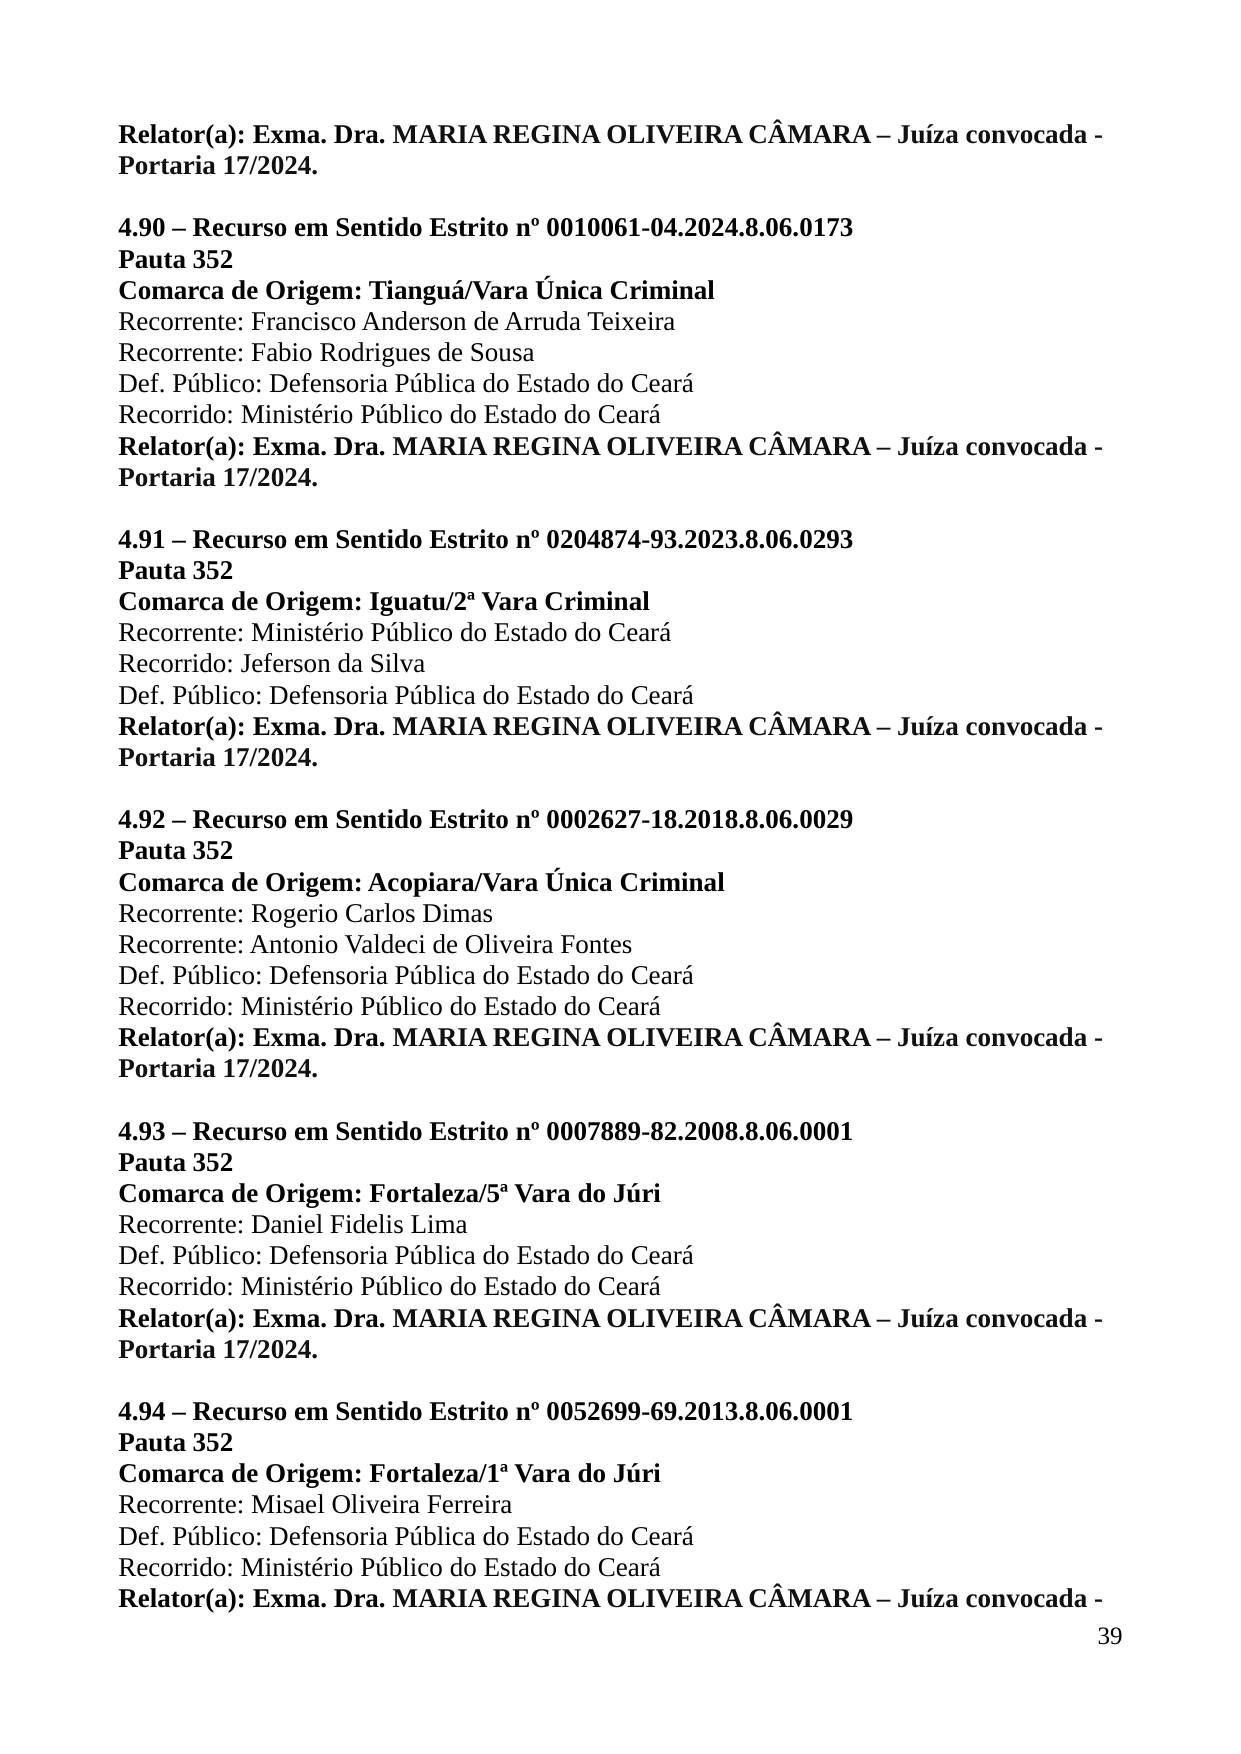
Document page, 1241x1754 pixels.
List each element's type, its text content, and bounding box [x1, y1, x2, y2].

text Recorrido: Ministério Público do Estado do Ceará [118, 1551, 1122, 1582]
text Comarca de Origem: Fortaleza/5ª Vara do Júri [118, 1177, 1122, 1208]
text 4.91 – Recurso em Sentido Estrito nº 0204874-93.2023.8.06.0293 [118, 523, 1122, 554]
text Recorrido: Ministério Público do Estado do Ceará [118, 1271, 1122, 1302]
text 4.94 – Recurso em Sentido Estrito nº 0052699-69.2013.8.06.0001 [118, 1395, 1122, 1426]
text Def. Público: Defensoria Pública do Estado do Ceará [118, 367, 1122, 398]
text Pauta 352 [118, 1146, 1122, 1177]
text Def. Público: Defensoria Pública do Estado do Ceará [118, 679, 1122, 710]
text Recorrente: Francisco Anderson de Arruda Teixeira [118, 305, 1122, 336]
text Recorrente: Fabio Rodrigues de Sousa [118, 336, 1122, 367]
text Recorrente: Rogerio Carlos Dimas [118, 897, 1122, 928]
text Comarca de Origem: Tianguá/Vara Única Criminal [118, 274, 1122, 305]
text 4.90 – Recurso em Sentido Estrito nº 0010061-04.2024.8.06.0173 [118, 212, 1122, 243]
text Comarca de Origem: Acopiara/Vara Única Criminal [118, 866, 1122, 897]
text Def. Público: Defensoria Pública do Estado do Ceará [118, 1239, 1122, 1271]
text Relator(a): Exma. Dra. MARIA REGINA OLIVEIRA CÂMARA – Juíza convocada - Portaria 17/2024. [118, 118, 1122, 180]
text Pauta 352 [118, 554, 1122, 585]
text Recorrido: Jeferson da Silva [118, 648, 1122, 679]
text Relator(a): Exma. Dra. MARIA REGINA OLIVEIRA CÂMARA – Juíza convocada [118, 1582, 1122, 1613]
text Recorrido: Ministério Público do Estado do Ceará [118, 398, 1122, 429]
text Pauta 352 [118, 243, 1122, 274]
text Relator(a): Exma. Dra. MARIA REGINA OLIVEIRA CÂMARA – Juíza convocada - Portaria 17/2024. [118, 1021, 1122, 1084]
text 4.92 – Recurso em Sentido Estrito nº 0002627-18.2018.8.06.0029 [118, 803, 1122, 834]
text Relator(a): Exma. Dra. MARIA REGINA OLIVEIRA CÂMARA – Juíza convocada - Portaria 17/2024. [118, 429, 1122, 492]
text Comarca de Origem: Fortaleza/1ª Vara do Júri [118, 1457, 1122, 1488]
text Recorrido: Ministério Público do Estado do Ceará [118, 990, 1122, 1021]
text Recorrente: Misael Oliveira Ferreira [118, 1488, 1122, 1520]
text Pauta 352 [118, 1426, 1122, 1457]
text Recorrente: Daniel Fidelis Lima [118, 1208, 1122, 1239]
text Def. Público: Defensoria Pública do Estado do Ceará [118, 1520, 1122, 1551]
text Recorrente: Ministério Público do Estado do Ceará [118, 616, 1122, 648]
text Def. Público: Defensoria Pública do Estado do Ceará [118, 959, 1122, 990]
text 4.93 – Recurso em Sentido Estrito nº 0007889-82.2008.8.06.0001 [118, 1115, 1122, 1146]
text Relator(a): Exma. Dra. MARIA REGINA OLIVEIRA CÂMARA – Juíza convocada - Portaria 17/2024. [118, 1302, 1122, 1364]
text Recorrente: Antonio Valdeci de Oliveira Fontes [118, 928, 1122, 959]
text Relator(a): Exma. Dra. MARIA REGINA OLIVEIRA CÂMARA – Juíza convocada - Portaria 17/2024. [118, 710, 1122, 772]
text Pauta 352 [118, 834, 1122, 866]
text Comarca de Origem: Iguatu/2ª Vara Criminal [118, 585, 1122, 616]
